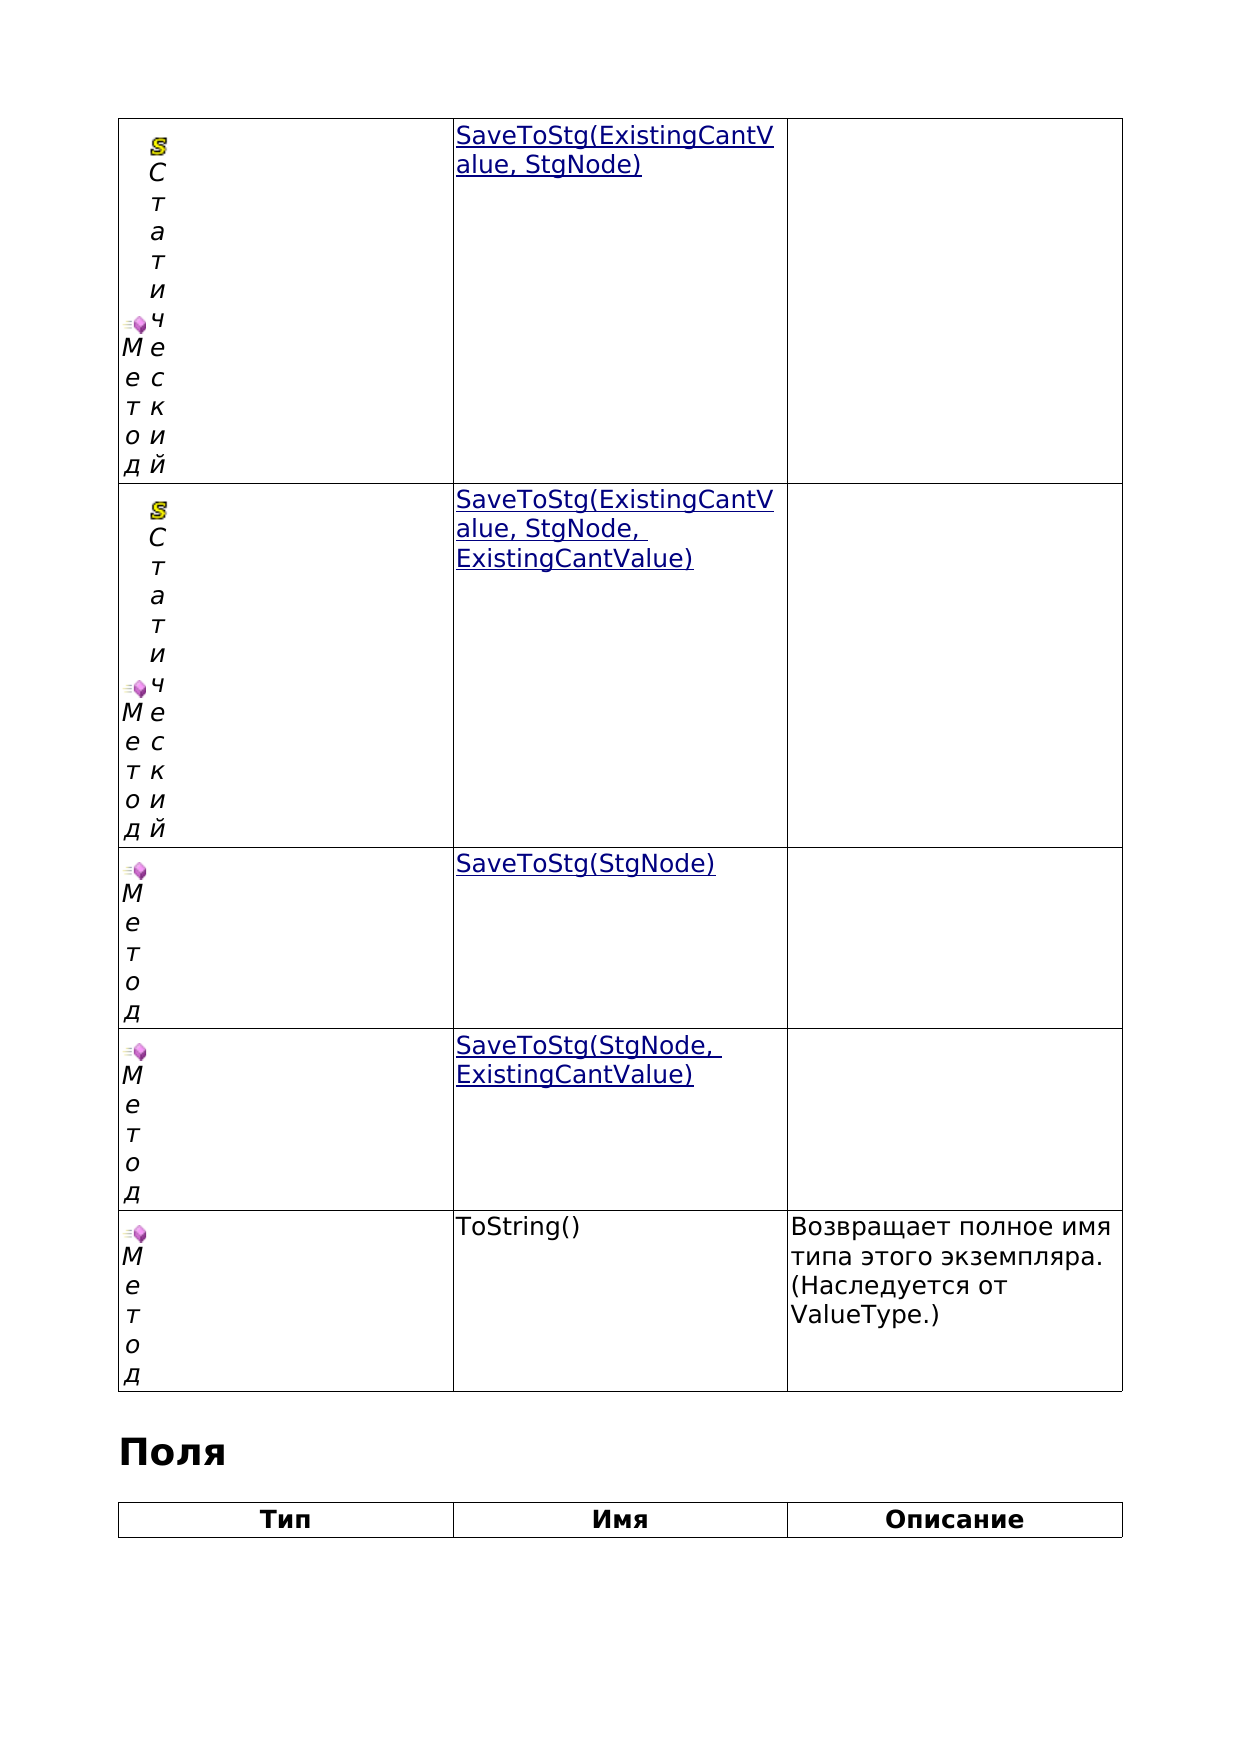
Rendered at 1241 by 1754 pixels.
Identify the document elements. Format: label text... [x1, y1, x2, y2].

table_cell [119, 848, 453, 1028]
table_cell SaveToStg(ExistingCantValue, StgNode) [454, 119, 787, 482]
table_cell [119, 484, 453, 847]
table_cell [788, 1029, 1122, 1209]
picture [121, 862, 147, 880]
table_header Имя [454, 1503, 787, 1537]
picture [121, 1225, 147, 1243]
table_cell [119, 119, 453, 482]
picture [121, 680, 146, 698]
table_header Тип [119, 1503, 453, 1537]
table_cell SaveToStg(ExistingCantValue, StgNode, ExistingCantValue) [454, 484, 787, 847]
table_cell SaveToStg(StgNode) [454, 848, 787, 1028]
picture [146, 497, 172, 523]
table_cell [788, 119, 1122, 482]
subtitle Поля [118, 1431, 1122, 1474]
picture [146, 133, 172, 159]
picture [121, 316, 146, 334]
table_cell [788, 484, 1122, 847]
table_cell Возвращает полное имя типа этого экземпляра. (Наследуется от ValueType.) [788, 1211, 1122, 1391]
picture [121, 1043, 147, 1061]
table_header Описание [788, 1503, 1122, 1537]
table_cell [788, 848, 1122, 1028]
table_cell [119, 1029, 453, 1209]
table_cell [119, 1211, 453, 1391]
table_cell SaveToStg(StgNode, ExistingCantValue) [454, 1029, 787, 1209]
table_cell ToString() [454, 1211, 787, 1391]
